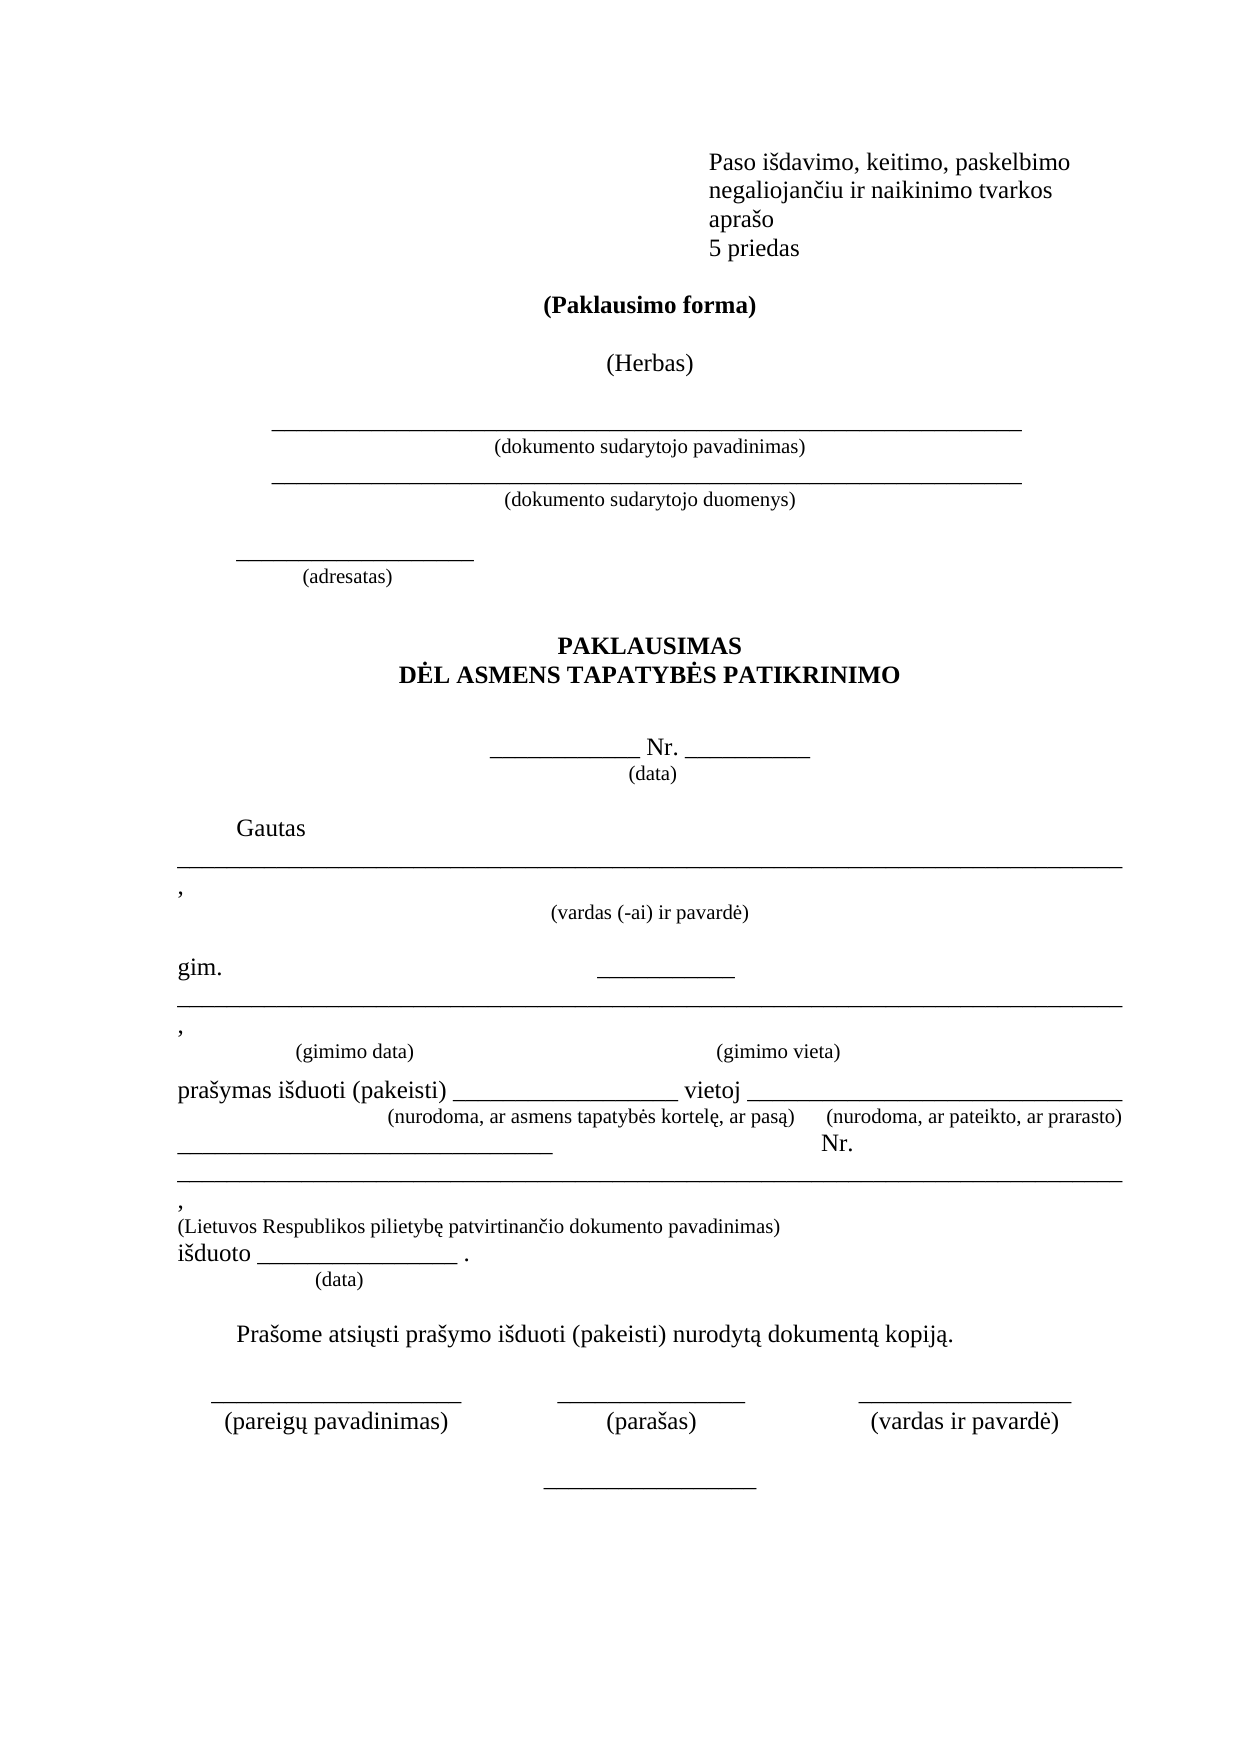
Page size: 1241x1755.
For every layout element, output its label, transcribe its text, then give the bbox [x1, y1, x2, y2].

text (gimimo data) (gimimo vieta) [177, 1039, 1122, 1063]
text (adresatas) [177, 564, 1122, 588]
text ___________________ [177, 535, 1122, 564]
text Prašome atsiųsti prašymo išduoti (pakeisti) nurodytą dokumentą kopiją. [177, 1319, 1122, 1348]
table_header _______________ (parašas) [495, 1377, 807, 1434]
text gim. ___________ , [177, 1007, 1122, 1039]
text (dokumento sudarytojo pavadinimas) [177, 434, 1122, 458]
text Paso išdavimo, keitimo, paskelbimo [177, 147, 1122, 176]
text ____________ Nr. __________ [177, 732, 1122, 761]
text (data) [177, 761, 1122, 785]
table_header ____________________ (pareigų pavadinimas) [177, 1377, 495, 1434]
text ______________________________ Nr. , [177, 1128, 1122, 1181]
text (vardas (-ai) ir pavardė) [177, 900, 1122, 924]
text _________________ [177, 1463, 1122, 1492]
text (Paklausimo forma) [177, 291, 1122, 319]
text (Herbas) [177, 348, 1122, 377]
text PAKLAUSIMAS [177, 631, 1122, 660]
text negaliojančiu ir naikinimo tvarkos [177, 176, 1122, 204]
text (dokumento sudarytojo duomenys) [177, 487, 1122, 511]
text ____________________________________________________________ [177, 458, 1122, 487]
text DĖL ASMENS TAPATYBĖS PATIKRINIMO [177, 660, 1122, 689]
text (data) [177, 1267, 1122, 1291]
text gim. ___________ , [177, 952, 1122, 1006]
table_header _________________ (vardas ir pavardė) [808, 1377, 1122, 1434]
text prašymas išduoti (pakeisti) __________________ vietoj [177, 1075, 1122, 1103]
text 5 priedas [177, 233, 1122, 262]
text Gautas , [177, 813, 1122, 867]
text išduoto ________________ . [177, 1238, 1122, 1267]
text (Lietuvos Respublikos pilietybę patvirtinančio dokumento pavadinimas) [177, 1214, 1122, 1238]
text (nurodoma, ar asmens tapatybės kortelę, ar pasą) (nurodoma, ar pateikto, ar prarasto) [177, 1103, 1122, 1128]
text ______________________________ Nr. , [177, 1182, 1122, 1214]
text ____________________________________________________________ [177, 406, 1122, 434]
text aprašo [177, 204, 1122, 233]
text Gautas , [177, 868, 1122, 900]
